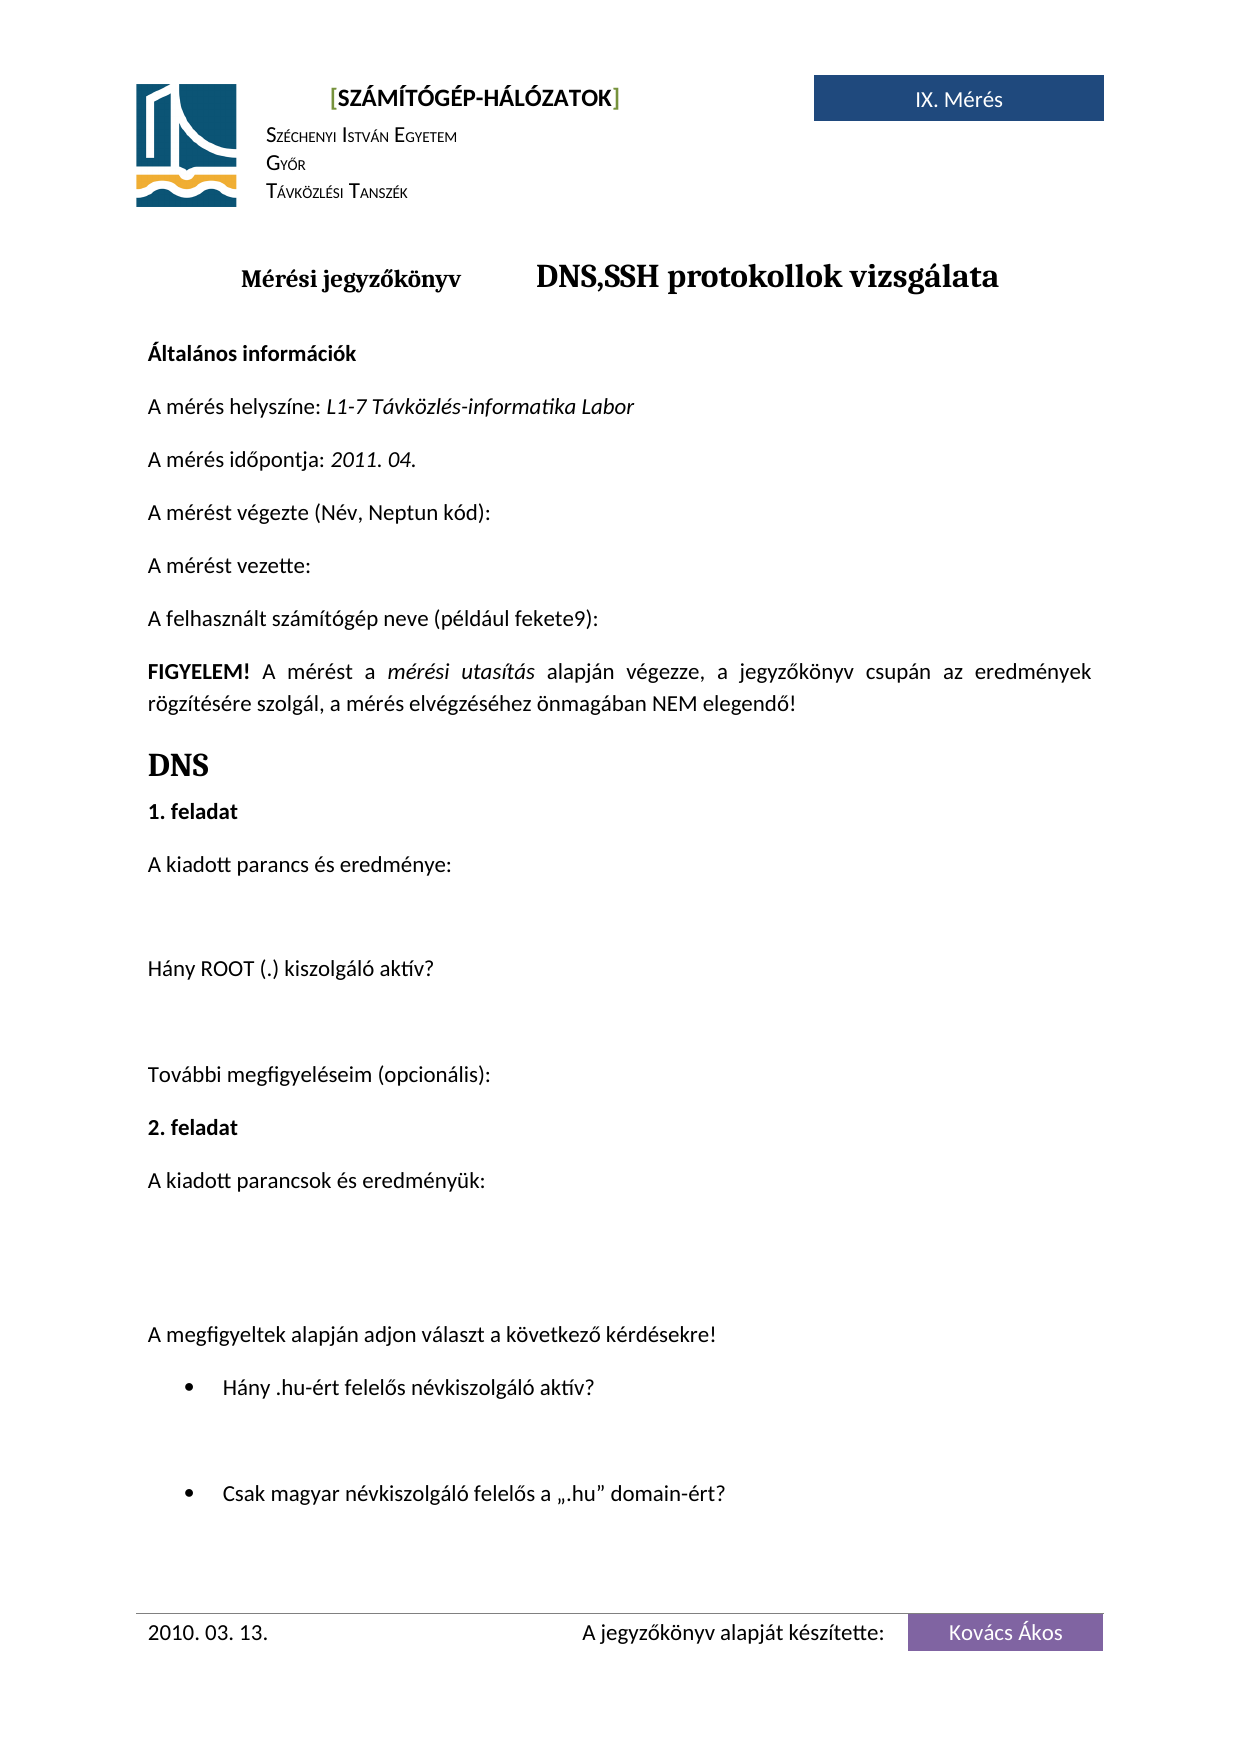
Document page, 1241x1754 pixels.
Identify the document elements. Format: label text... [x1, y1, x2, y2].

subtitle DNS [148, 747, 1092, 785]
list Csak magyar névkiszolgáló felelős a „.hu” domain-ért? [185, 1479, 1092, 1507]
text A mérés helyszíne: L1-7 Távközlés-informatika Labor [148, 392, 1092, 420]
list Hány .hu-ért felelős névkiszolgáló aktív? [185, 1373, 1092, 1401]
text A mérést végezte (Név, Neptun kód): [148, 498, 1092, 526]
picture [136, 84, 237, 207]
text A kiadott parancs és eredménye: [148, 850, 1092, 878]
text További megfigyeléseim (opcionális): [148, 1060, 1092, 1088]
text A mérés időpontja: 2011. 04. [148, 445, 1092, 473]
text FIGYELEM! A mérést a mérési utasítás alapján végezze, a jegyzőkönyv csupán az eredmények rögzítésére szolgál, a mérés elvégzéséhez önmagában NEM elegendő! [148, 657, 1092, 717]
text Általános információk [148, 339, 1092, 367]
text A mérést vezette: [148, 551, 1092, 579]
title Mérési jegyzőkönyv DNS,SSH protokollok vizsgálata [148, 258, 1092, 296]
text A megfigyeltek alapján adjon választ a következő kérdésekre! [148, 1320, 1092, 1348]
text Hány ROOT (.) kiszolgáló aktív? [148, 954, 1092, 982]
text 1. feladat [148, 797, 1092, 825]
text 2. feladat [148, 1113, 1092, 1141]
text A kiadott parancsok és eredményük: [148, 1166, 1092, 1194]
text A felhasznált számítógép neve (például fekete9): [148, 604, 1092, 632]
